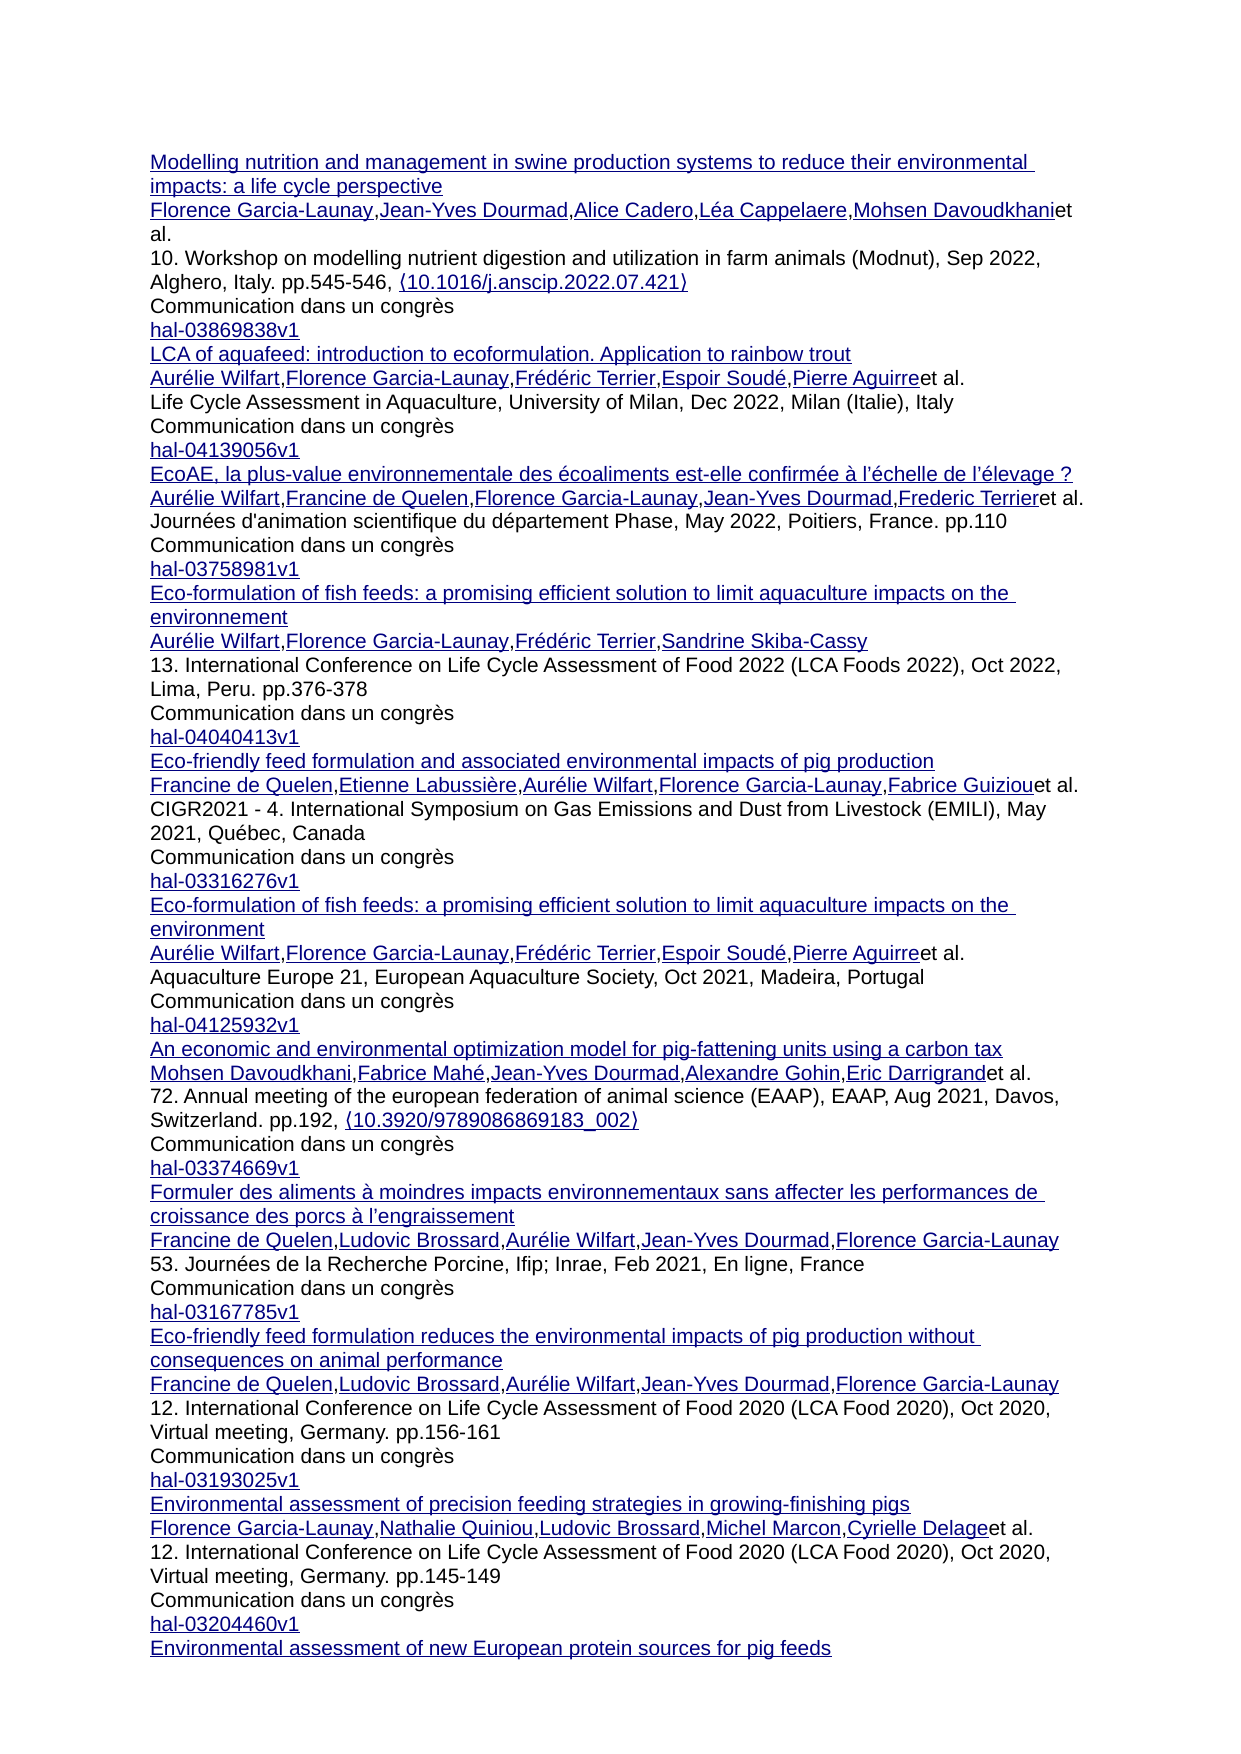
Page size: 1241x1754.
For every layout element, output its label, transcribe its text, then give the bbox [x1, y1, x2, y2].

table_cell Eco-formulation of fish feeds: a promising efficient solution to limit aquaculture impacts on the environment Aurélie Wilfart,Florence Garcia-Launay,Frédéric Terrier,Espoir Soudé,Pierre Aguirreet al. Aquaculture Europe 21, European Aquaculture Society, Oct 2021, Madeira, Portugal Communication dans un congrès hal-04125932v1 [150, 893, 1090, 1036]
table_cell An economic and environmental optimization model for pig-fattening units using a carbon tax Mohsen Davoudkhani,Fabrice Mahé,Jean-Yves Dourmad,Alexandre Gohin,Eric Darrigrandet al. 72. Annual meeting of the european federation of animal science (EAAP), EAAP, Aug 2021, Davos, Switzerland. pp.192, ⟨10.3920/9789086869183_002⟩ Communication dans un congrès hal-03374669v1 [150, 1036, 1090, 1180]
table_cell Environmental assessment of precision feeding strategies in growing-finishing pigs Florence Garcia-Launay,Nathalie Quiniou,Ludovic Brossard,Michel Marcon,Cyrielle Delageet al. 12. International Conference on Life Cycle Assessment of Food 2020 (LCA Food 2020), Oct 2020, Virtual meeting, Germany. pp.145-149 Communication dans un congrès hal-03204460v1 [150, 1492, 1090, 1635]
table_cell Eco-friendly feed formulation and associated environmental impacts of pig production Francine de Quelen,Etienne Labussière,Aurélie Wilfart,Florence Garcia-Launay,Fabrice Guiziouet al. CIGR2021 - 4. International Symposium on Gas Emissions and Dust from Livestock (EMILI), May 2021, Québec, Canada Communication dans un congrès hal-03316276v1 [150, 749, 1090, 893]
table_cell LCA of aquafeed: introduction to ecoformulation. Application to rainbow trout Aurélie Wilfart,Florence Garcia-Launay,Frédéric Terrier,Espoir Soudé,Pierre Aguirreet al. Life Cycle Assessment in Aquaculture, University of Milan, Dec 2022, Milan (Italie), Italy Communication dans un congrès hal-04139056v1 [150, 342, 1090, 461]
table_cell Environmental assessment of new European protein sources for pig feeds [150, 1635, 1090, 1659]
table_cell Formuler des aliments à moindres impacts environnementaux sans affecter les performances de croissance des porcs à l’engraissement Francine de Quelen,Ludovic Brossard,Aurélie Wilfart,Jean-Yves Dourmad,Florence Garcia-Launay 53. Journées de la Recherche Porcine, Ifip; Inrae, Feb 2021, En ligne, France Communication dans un congrès hal-03167785v1 [150, 1180, 1090, 1324]
table_cell Eco-formulation of fish feeds: a promising efficient solution to limit aquaculture impacts on the environnement Aurélie Wilfart,Florence Garcia-Launay,Frédéric Terrier,Sandrine Skiba-Cassy 13. International Conference on Life Cycle Assessment of Food 2022 (LCA Foods 2022), Oct 2022, Lima, Peru. pp.376-378 Communication dans un congrès hal-04040413v1 [150, 581, 1090, 749]
table_cell EcoAE, la plus-value environnementale des écoaliments est-elle confirmée à l’échelle de l’élevage ? Aurélie Wilfart,Francine de Quelen,Florence Garcia-Launay,Jean-Yves Dourmad,Frederic Terrieret al. Journées d'animation scientifique du département Phase, May 2022, Poitiers, France. pp.110 Communication dans un congrès hal-03758981v1 [150, 461, 1090, 581]
table_cell Modelling nutrition and management in swine production systems to reduce their environmental impacts: a life cycle perspective Florence Garcia-Launay,Jean-Yves Dourmad,Alice Cadero,Léa Cappelaere,Mohsen Davoudkhaniet al. 10. Workshop on modelling nutrient digestion and utilization in farm animals (Modnut), Sep 2022, Alghero, Italy. pp.545-546, ⟨10.1016/j.anscip.2022.07.421⟩ Communication dans un congrès hal-03869838v1 [150, 150, 1090, 342]
table_cell Eco-friendly feed formulation reduces the environmental impacts of pig production without consequences on animal performance Francine de Quelen,Ludovic Brossard,Aurélie Wilfart,Jean-Yves Dourmad,Florence Garcia-Launay 12. International Conference on Life Cycle Assessment of Food 2020 (LCA Food 2020), Oct 2020, Virtual meeting, Germany. pp.156-161 Communication dans un congrès hal-03193025v1 [150, 1324, 1090, 1492]
